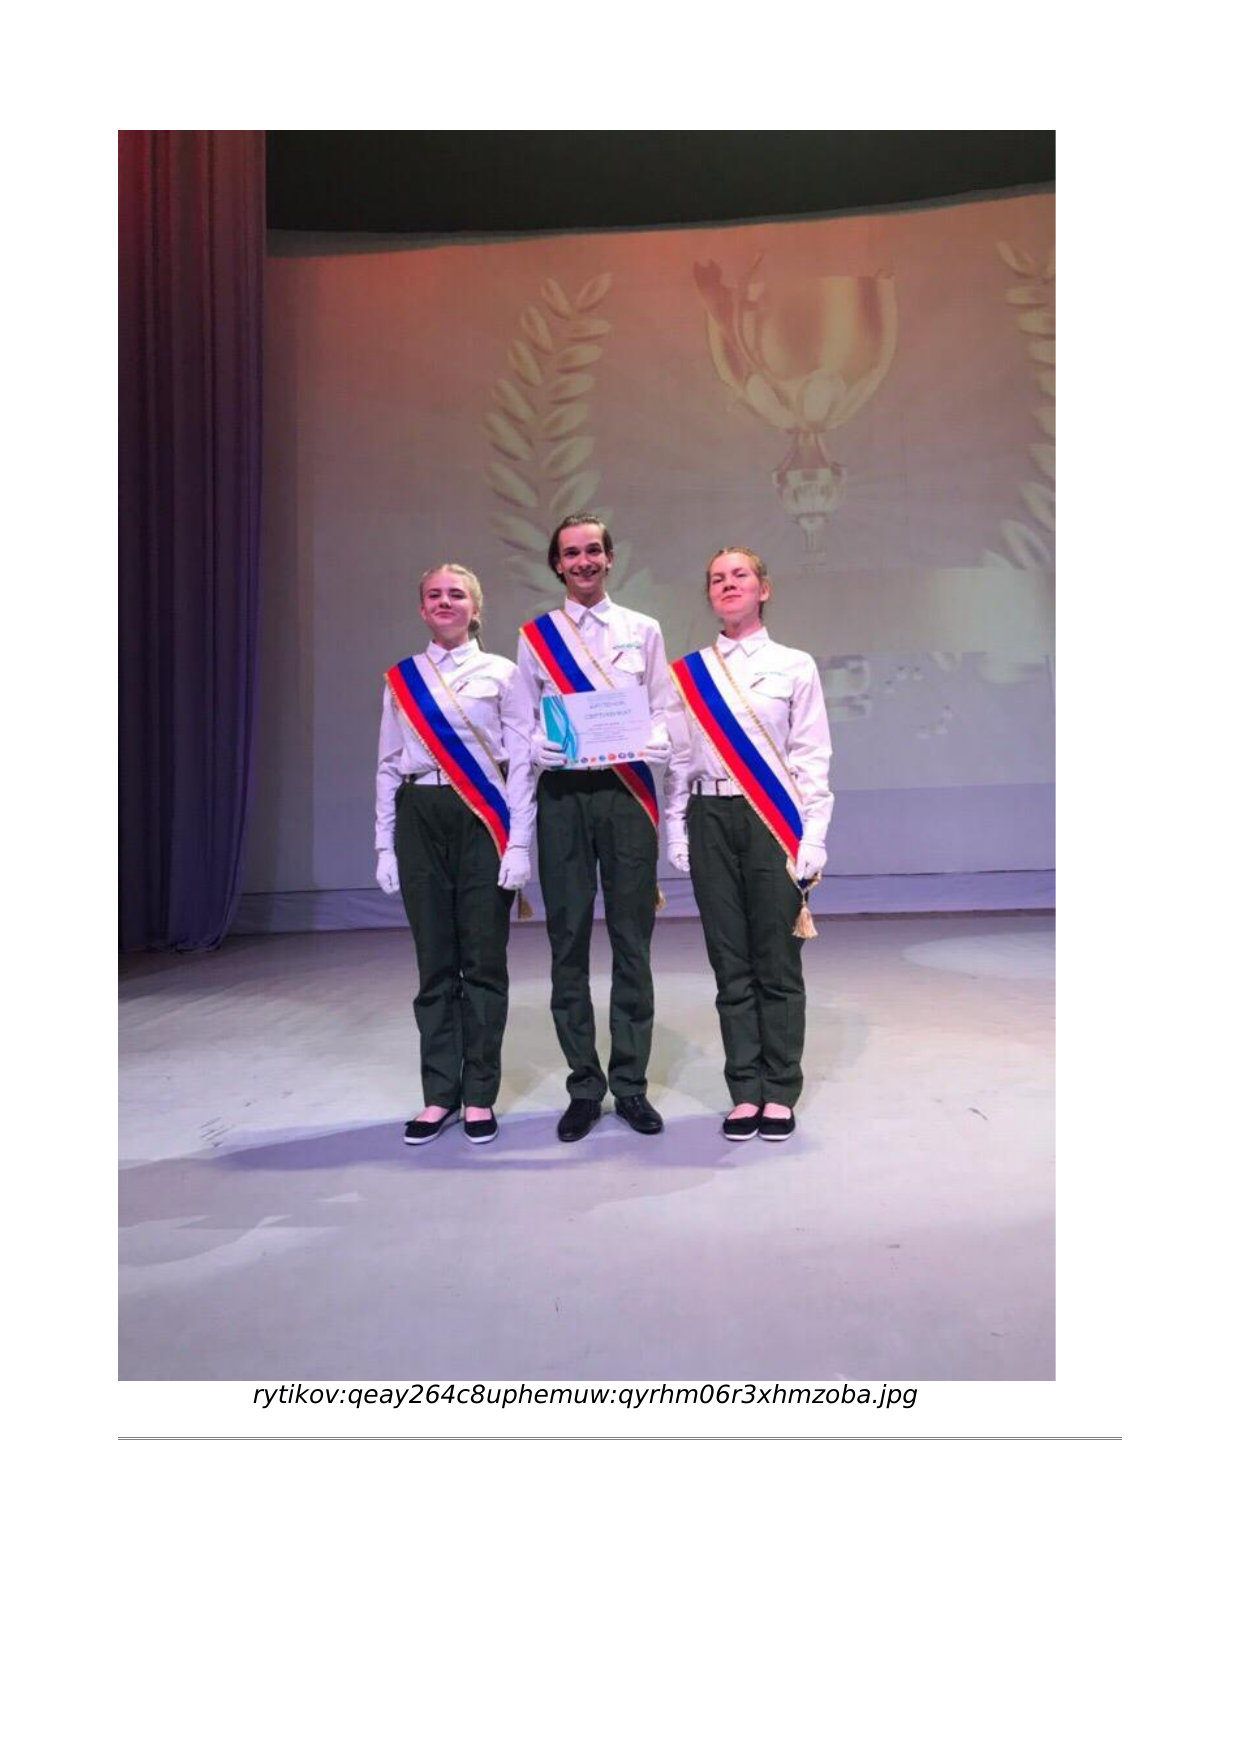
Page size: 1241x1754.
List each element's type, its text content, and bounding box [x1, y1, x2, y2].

text rytikov:qeay264c8uphemuw:qyrhm06r3xhmzoba.jpg [118, 1381, 1056, 1410]
picture [118, 130, 1056, 1381]
